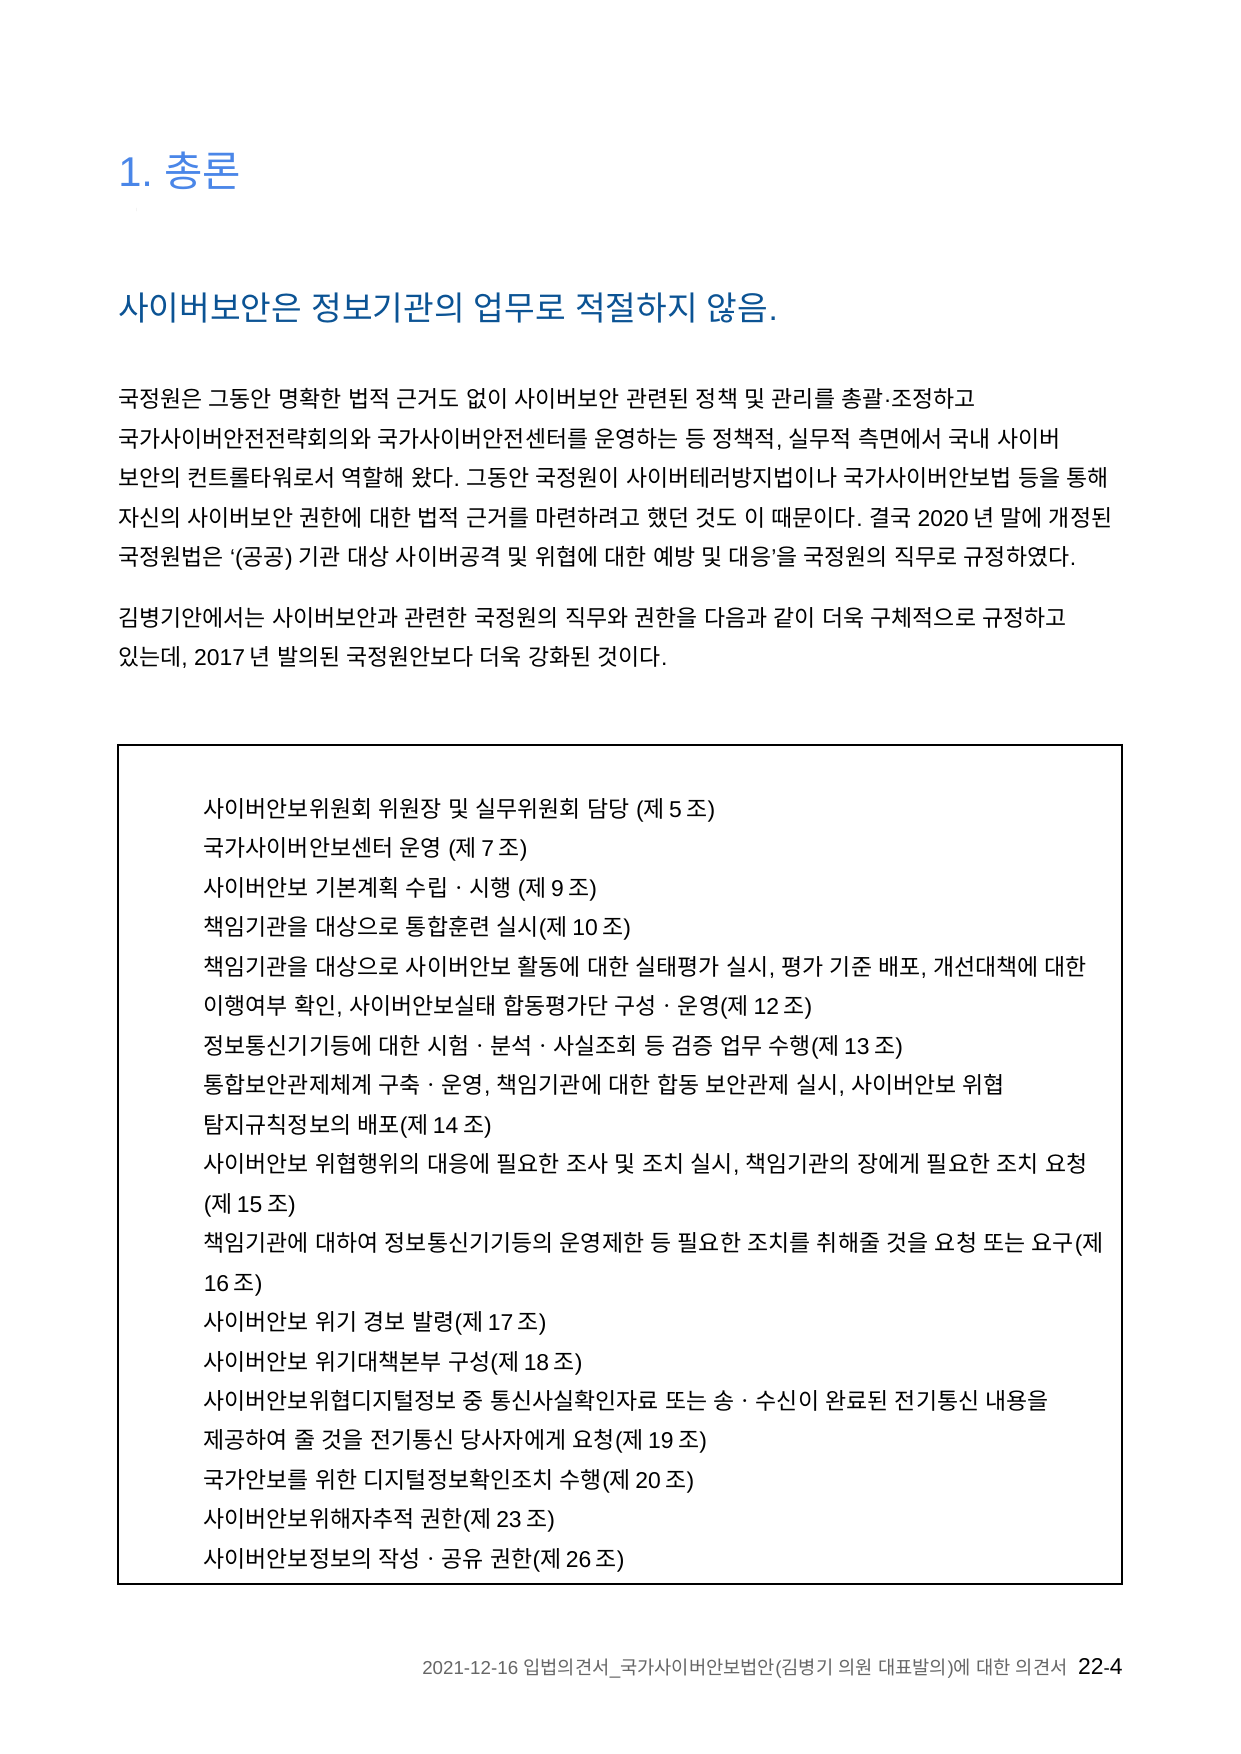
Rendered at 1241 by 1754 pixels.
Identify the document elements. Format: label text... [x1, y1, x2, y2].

text 국정원은 그동안 명확한 법적 근거도 없이 사이버보안 관련된 정책 및 관리를 총괄·조정하고 국가사이버안전전략회의와 국가사이버안전센터를 운영하는 등 정책적, 실무적 측면에서 국내 사이버 보안의 컨트롤타워로서 역할해 왔다. 그동안 국정원이 사이버테러방지법이나 국가사이버안보법 등을 통해 자신의 사이버보안 권한에 대한 법적 근거를 마련하려고 했던 것도 이 때문이다. 결국 2020년 말에 개정된 국정원법은 ‘(공공) 기관 대상 사이버공격 및 위협에 대한 예방 및 대응’을 국정원의 직무로 규정하였다. [118, 386, 1122, 571]
subtitle 사이버보안은 정보기관의 업무로 적절하지 않음. [118, 289, 1122, 328]
text 김병기안에서는 사이버보안과 관련한 국정원의 직무와 권한을 다음과 같이 더욱 구체적으로 규정하고 있는데, 2017년 발의된 국정원안보다 더욱 강화된 것이다. [118, 604, 1122, 670]
subtitle 1. 총론 [118, 147, 1122, 195]
table_header 사이버안보위원회 위원장 및 실무위원회 담당 (제5조) 국가사이버안보센터 운영 (제7조) 사이버안보 기본계획 수립ㆍ시행 (제9조) 책임기관을 대상으로 통합훈련 실시(제10조) 책임기관을 대상으로 사이버안보 활동에 대한 실태평가 실시, 평가 기준 배포, 개선대책에 대한 이행여부 확인, 사이버안보실태 합동평가단 구성ㆍ운영(제12조) 정보통신기기등에 대한 시험ㆍ분석ㆍ사실조회 등 검증 업무 수행(제13조) 통합보안관제체계 구축ㆍ운영, 책임기관에 대한 합동 보안관제 실시, 사이버안보 위협 탐지규칙정보의 배포(제14조) 사이버안보 위협행위의 대응에 필요한 조사 및 조치 실시, 책임기관의 장에게 필요한 조치 요청(제15조) 책임기관에 대하여 정보통신기기등의 운영제한 등 필요한 조치를 취해줄 것을 요청 또는 요구(제16조) 사이버안보 위기 경보 발령(제17조) 사이버안보 위기대책본부 구성(제18조) 사이버안보위협디지털정보 중 통신사실확인자료 또는 송ㆍ수신이 완료된 전기통신 내용을 제공하여 줄 것을 전기통신 당사자에게 요청(제19조) 국가안보를 위한 디지털정보확인조치 수행(제20조) 사이버안보위해자추적 권한(제23조) 사이버안보정보의 작성ㆍ공유 권한(제26조) [119, 746, 1121, 1583]
